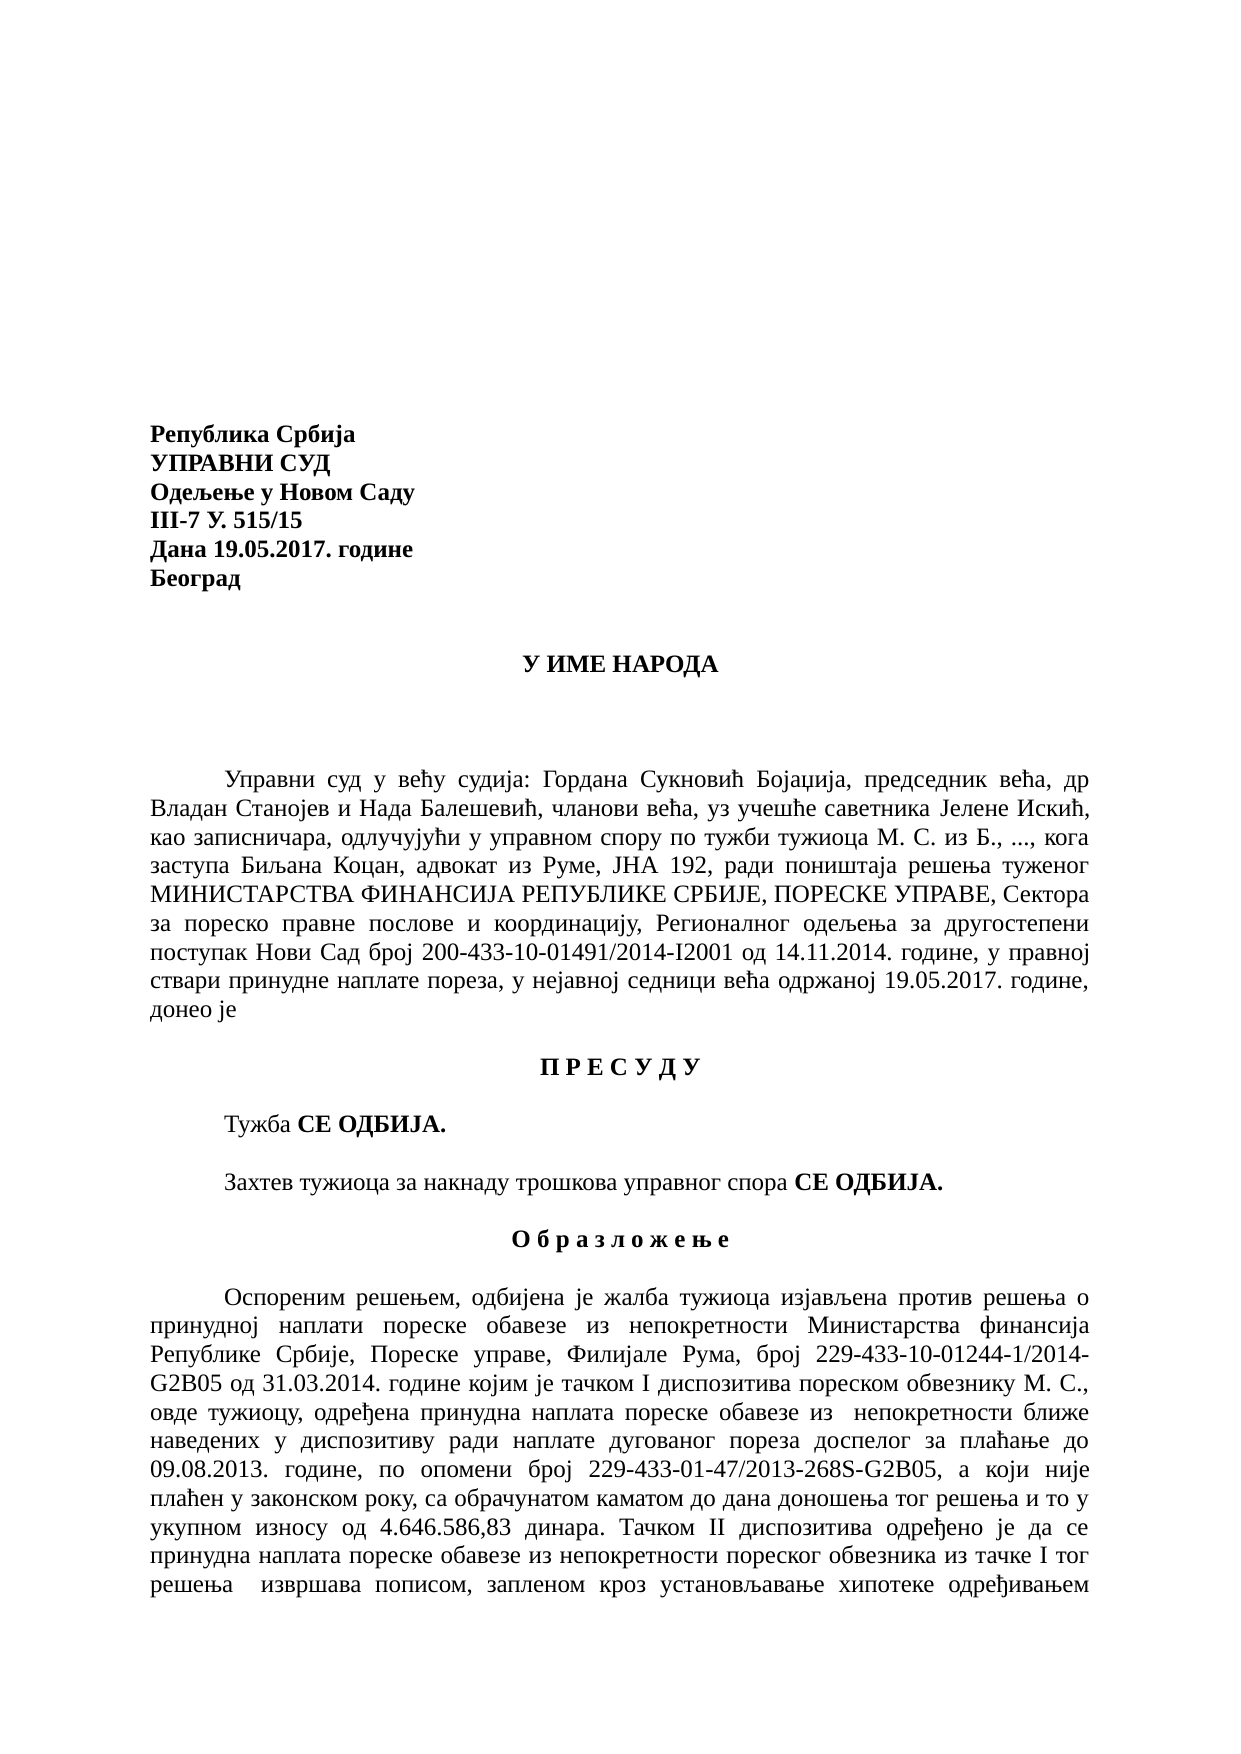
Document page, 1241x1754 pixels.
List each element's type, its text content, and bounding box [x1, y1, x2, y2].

text У ИМЕ НАРОДА [150, 649, 1090, 678]
text Република Србија [150, 419, 1090, 448]
text Београд [150, 563, 1090, 592]
text О б р а з л о ж е њ е [150, 1224, 1090, 1253]
text Управни суд у већу судија: Гордана Сукновић Бојаџија, председник већа, др Владан Станојев и Нада Балешевић, чланови већа, уз учешће саветника Јелене Искић, као записничара, одлучујући у управном спору по тужби тужиоца М. С. из Б., ..., кога заступа Биљана Коцан, адвокат из Руме, ЈНА 192, ради поништаја решења туженог МИНИСТАРСТВА ФИНАНСИЈА РЕПУБЛИКЕ СРБИЈЕ, ПОРЕСКЕ УПРАВЕ, Сектора за пореско правне послове и координацију, Регионалног одељења за другостепени поступак Нови Сад број 200-433-10-01491/2014-I2001 од 14.11.2014. године, у правној ствари принудне наплате пореза, у нејавној седници већа одржаној 19.05.2017. године, донео је [150, 764, 1090, 1023]
text Захтев тужиоца за накнаду трошкова управног спора СЕ ОДБИЈА. [150, 1167, 1090, 1195]
text П Р Е С У Д У [150, 1052, 1090, 1080]
text Оспореним решењем, одбијена је жалба тужиоца изјављена против решења о принудној наплати пореске обавезе из непокретности Министарства финансија Републике Србије, Пореске управе, Филијале Рума, број 229-433-10-01244-1/2014-G2В05 од 31.03.2014. године којим је тачком I диспозитива пореском обвезнику М. С., овде тужиоцу, одређена принудна наплата пореске обавезе из непокретности ближе наведених у диспозитиву ради наплате дугованог пореза доспелог за плаћање до 09.08.2013. године, по опомени број 229-433-01-47/2013-268Ѕ-G2В05, а који није плаћен у законском року, са обрачунатом каматом до дана доношења тог решeња и то у укупном износу од 4.646.586,83 динара. Тачком II диспозитива одређено је да се принудна наплата пореске обавезе из непокретности пореског обвезника из тачке I тог решења извршава пописом, запленом кроз установљавање хипотеке одређивањем [150, 1282, 1090, 1598]
text III-7 У. 515/15 [150, 505, 1090, 534]
text Одељење у Новом Саду [150, 477, 1090, 505]
text Тужба СЕ ОДБИЈА. [150, 1109, 1090, 1138]
text Дана 19.05.2017. године [150, 534, 1090, 563]
text УПРАВНИ СУД [150, 448, 1090, 477]
